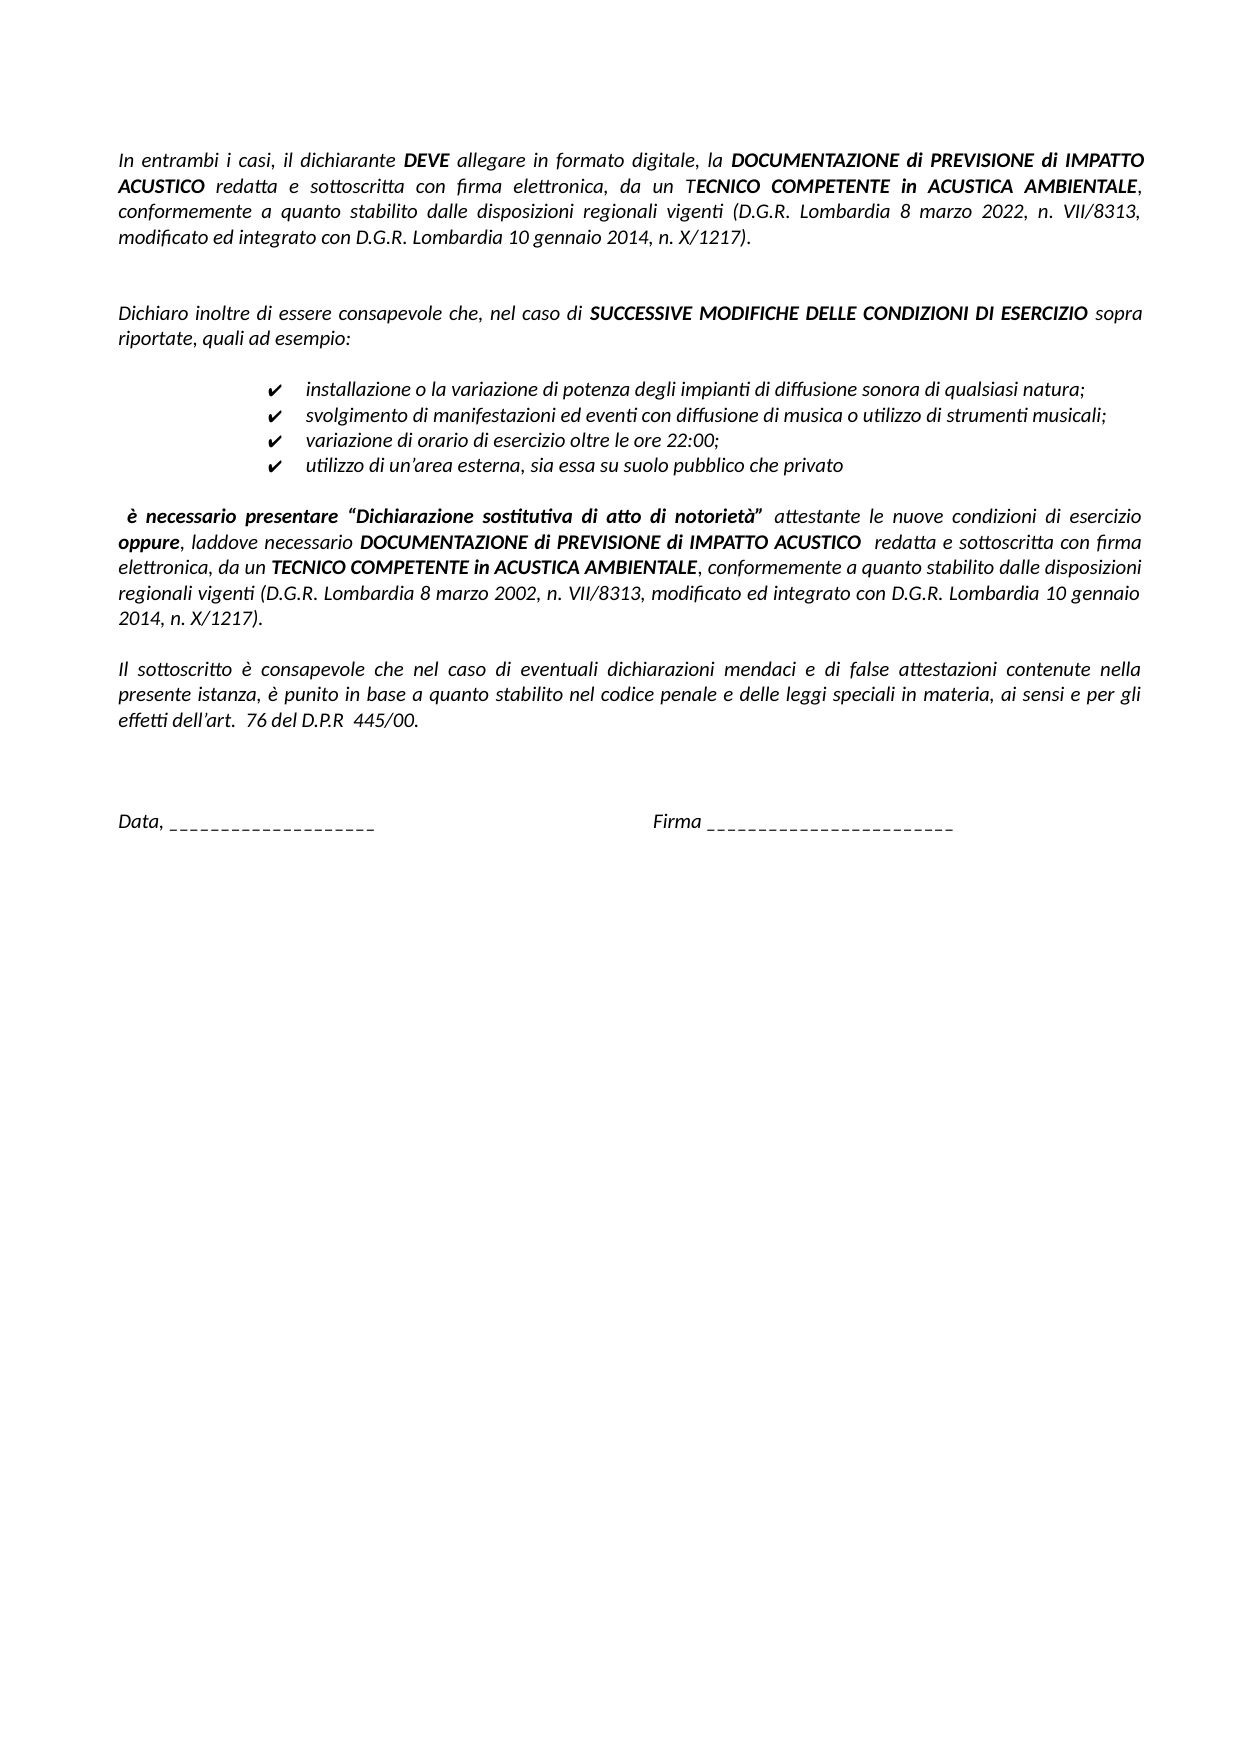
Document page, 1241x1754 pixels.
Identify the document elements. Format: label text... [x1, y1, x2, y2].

list installazione o la variazione di potenza degli impianti di diffusione sonora di qualsiasi natura; [268, 376, 1144, 402]
list è necessario presentare “Dichiarazione sostitutiva di atto di notorietà” attestante le nuove condizioni di esercizio oppure, laddove necessario DOCUMENTAZIONE di PREVISIONE di IMPATTO ACUSTICO redatta e sottoscritta con firma elettronica, da un TECNICO COMPETENTE in ACUSTICA AMBIENTALE, conformemente a quanto stabilito dalle disposizioni regionali vigenti (D.G.R. Lombardia 8 marzo 2002, n. VII/8313, modificato ed integrato con D.G.R. Lombardia 10 gennaio 2014, n. X/1217). [118, 503, 1144, 631]
text In entrambi i casi, il dichiarante DEVE allegare in formato digitale, la DOCUMENTAZIONE di PREVISIONE di IMPATTO ACUSTICO redatta e sottoscritta con firma elettronica, da un TECNICO COMPETENTE in ACUSTICA AMBIENTALE, conformemente a quanto stabilito dalle disposizioni regionali vigenti (D.G.R. Lombardia 8 marzo 2022, n. VII/8313, modificato ed integrato con D.G.R. Lombardia 10 gennaio 2014, n. X/1217). [118, 148, 1144, 249]
list variazione di orario di esercizio oltre le ore 22:00; [268, 427, 1144, 453]
list utilizzo di un’area esterna, sia essa su suolo pubblico che privato [268, 453, 1144, 478]
text Il sottoscritto è consapevole che nel caso di eventuali dichiarazioni mendaci e di false attestazioni contenute nella presente istanza, è punito in base a quanto stabilito nel codice penale e delle leggi speciali in materia, ai sensi e per gli effetti dell’art. 76 del D.P.R 445/00. [118, 656, 1144, 732]
text Data, ____________________ Firma ________________________ [118, 808, 1144, 834]
list svolgimento di manifestazioni ed eventi con diffusione di musica o utilizzo di strumenti musicali; [268, 402, 1144, 427]
list Dichiaro inoltre di essere consapevole che, nel caso di SUCCESSIVE MODIFICHE DELLE CONDIZIONI DI ESERCIZIO sopra riportate, quali ad esempio: [118, 300, 1144, 351]
